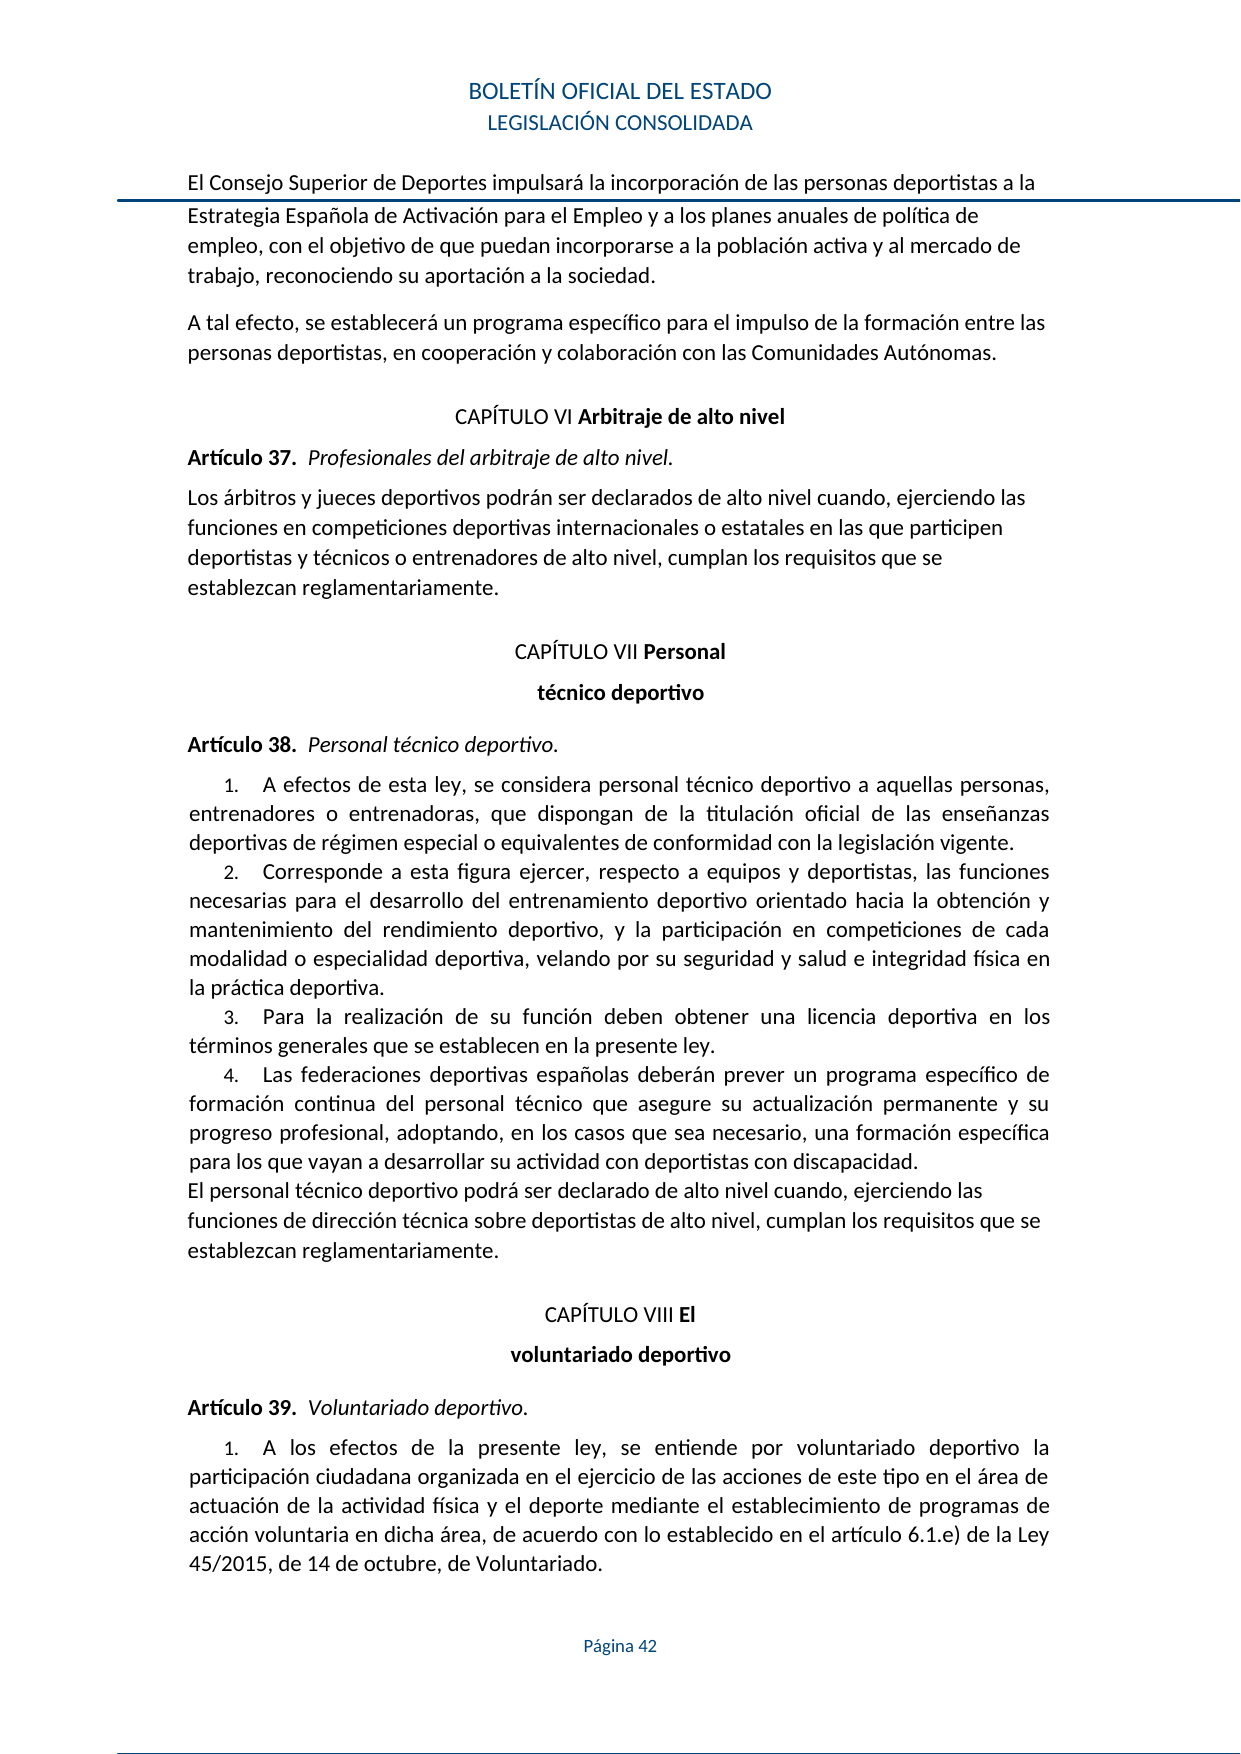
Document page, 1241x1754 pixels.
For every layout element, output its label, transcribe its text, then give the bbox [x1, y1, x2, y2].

text CAPÍTULO VII Personal técnico deportivo [486, 637, 754, 706]
text CAPÍTULO VIII El voluntariado deportivo [494, 1300, 746, 1369]
text Artículo 39. Voluntariado deportivo. [187, 1393, 1051, 1421]
text A tal efecto, se establecerá un programa específico para el impulso de la formación entre las personas deportistas, en cooperación y colaboración con las Comunidades Autónomas. [187, 308, 1051, 366]
text Los árbitros y jueces deportivos podrán ser declarados de alto nivel cuando, ejerciendo las funciones en competiciones deportivas internacionales o estatales en las que participen deportistas y técnicos o entrenadores de alto nivel, cumplan los requisitos que se establezcan reglamentariamente. [187, 483, 1051, 601]
list Para la realización de su función deben obtener una licencia deportiva en los términos generales que se establecen en la presente ley. [189, 1002, 1051, 1059]
list Las federaciones deportivas españolas deberán prever un programa específico de formación continua del personal técnico que asegure su actualización permanente y su progreso profesional, adoptando, en los casos que sea necesario, una formación específica para los que vayan a desarrollar su actividad con deportistas con discapacidad. [189, 1060, 1051, 1175]
text Estrategia Española de Activación para el Empleo y a los planes anuales de política de empleo, con el objetivo de que puedan incorporarse a la población activa y al mercado de trabajo, reconociendo su aportación a la sociedad. [187, 202, 1051, 289]
text Artículo 38. Personal técnico deportivo. [187, 730, 1051, 758]
list A los efectos de la presente ley, se entiende por voluntariado deportivo la participación ciudadana organizada en el ejercicio de las acciones de este tipo en el área de actuación de la actividad física y el deporte mediante el establecimiento de programas de acción voluntaria en dicha área, de acuerdo con lo establecido en el artículo 6.1.e) de la Ley 45/2015, de 14 de octubre, de Voluntariado. [189, 1433, 1051, 1577]
text Artículo 37. Profesionales del arbitraje de alto nivel. [187, 443, 1051, 471]
text El Consejo Superior de Deportes impulsará la incorporación de las personas deportistas a la [187, 168, 1051, 199]
text CAPÍTULO VI Arbitraje de alto nivel [195, 402, 1045, 430]
text El personal técnico deportivo podrá ser declarado de alto nivel cuando, ejerciendo las funciones de dirección técnica sobre deportistas de alto nivel, cumplan los requisitos que se establezcan reglamentariamente. [187, 1176, 1051, 1264]
list Corresponde a esta figura ejercer, respecto a equipos y deportistas, las funciones necesarias para el desarrollo del entrenamiento deportivo orientado hacia la obtención y mantenimiento del rendimiento deportivo, y la participación en competiciones de cada modalidad o especialidad deportiva, velando por su seguridad y salud e integridad física en la práctica deportiva. [189, 857, 1051, 1001]
list A efectos de esta ley, se considera personal técnico deportivo a aquellas personas, entrenadores o entrenadoras, que dispongan de la titulación oficial de las enseñanzas deportivas de régimen especial o equivalentes de conformidad con la legislación vigente. [189, 770, 1051, 856]
